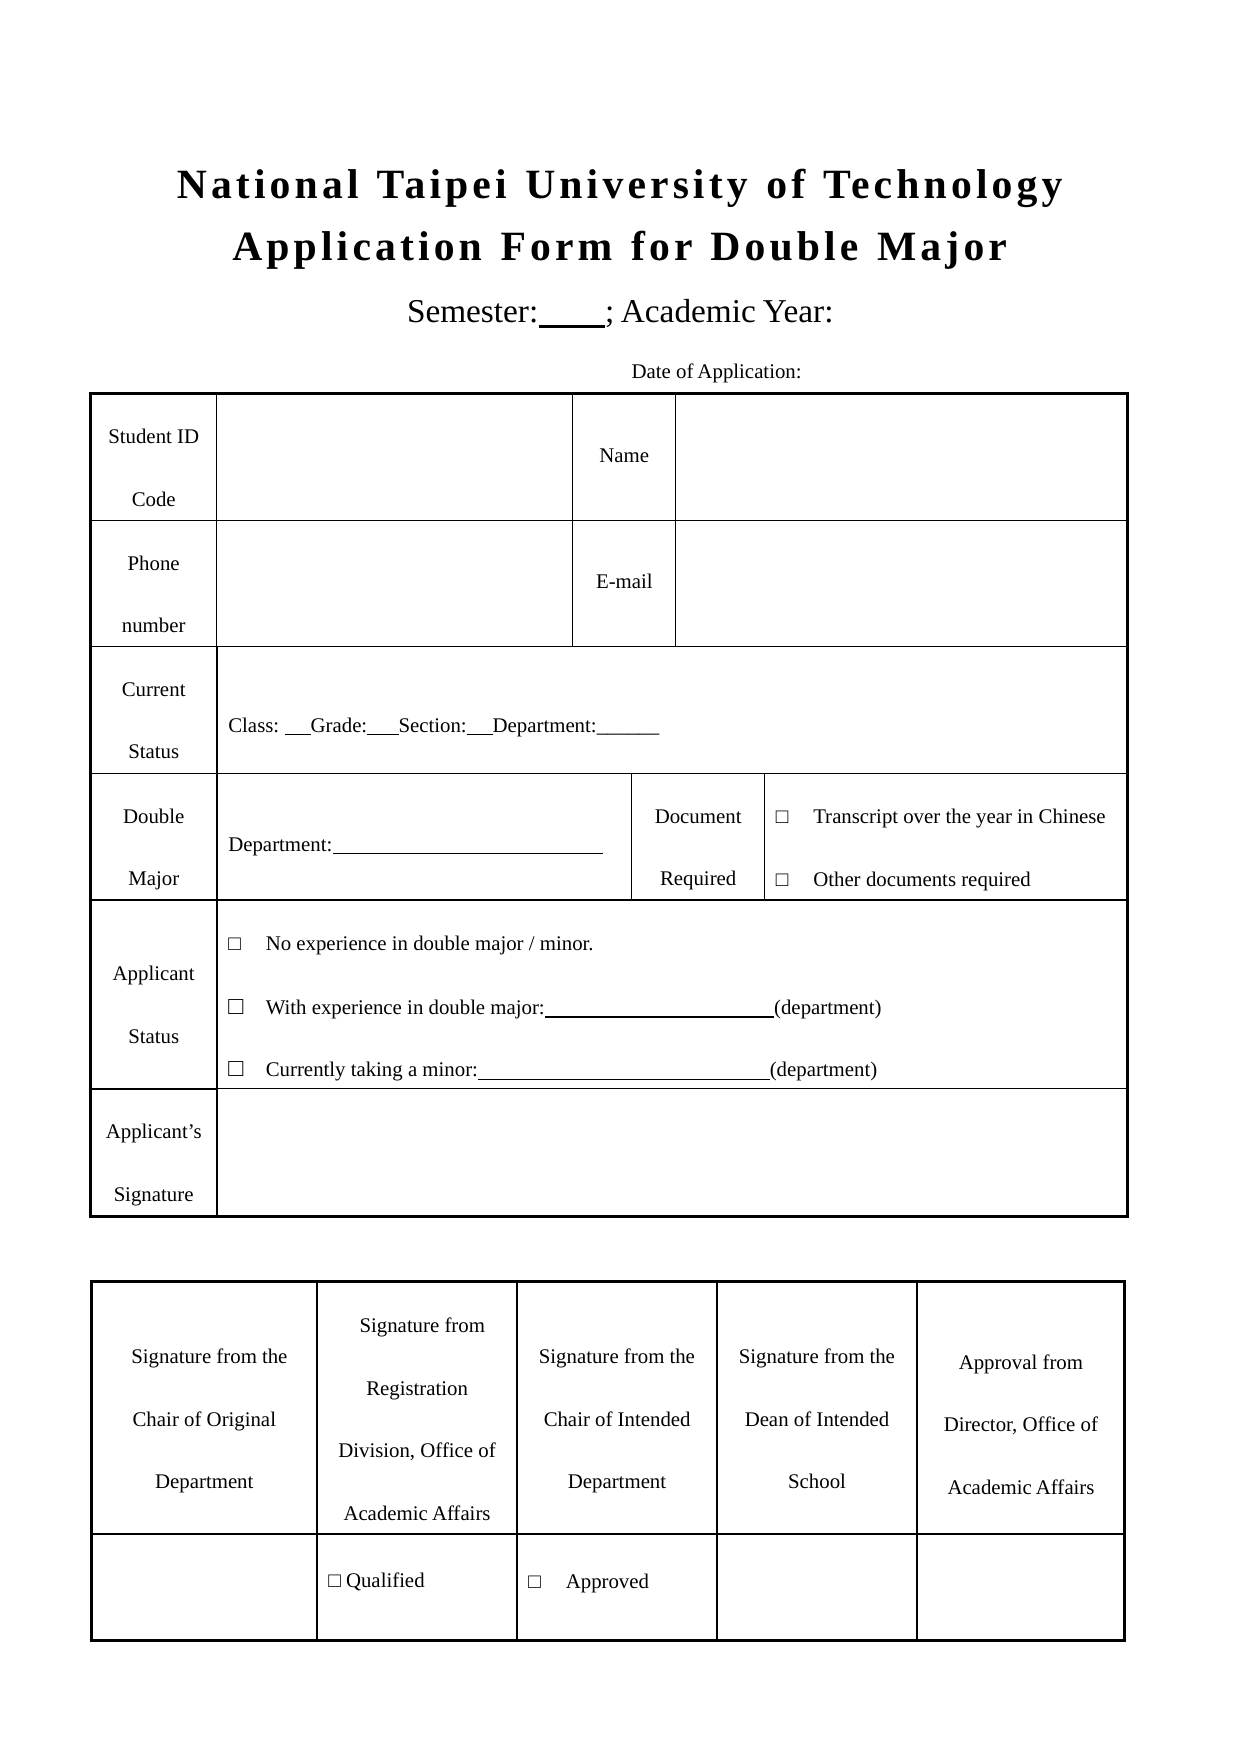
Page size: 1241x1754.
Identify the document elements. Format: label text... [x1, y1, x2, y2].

table_header Approval from Director, Office of Academic Affairs [918, 1283, 1123, 1533]
table_cell [217, 521, 572, 646]
text Semester: ; Academic Year: [118, 267, 1122, 329]
table_cell [93, 1535, 316, 1638]
table_cell [718, 1535, 916, 1638]
table_cell Class: Grade: Section: Department:______ [218, 647, 1126, 772]
table_header Signature from the Chair of Original Department [93, 1283, 316, 1533]
table_header Signature from the Chair of Intended Department [518, 1283, 716, 1533]
table_cell Applicant’s Signature [92, 1090, 216, 1214]
table_cell E-mail [573, 521, 675, 646]
table_header Student ID Code [92, 395, 216, 520]
text National Taipei University of Technology [118, 142, 1122, 204]
table_header Signature from Registration Division, Office of Academic Affairs [318, 1283, 516, 1533]
table_cell [918, 1535, 1123, 1638]
table_cell □ Qualified [318, 1535, 516, 1638]
table_header [676, 395, 1126, 520]
table_cell Phone number [92, 521, 216, 646]
table_cell [218, 1089, 1126, 1214]
table_cell No experience in double major / minor. With experience in double major: (department) Currently taking a minor: (department) [218, 901, 1126, 1088]
table_cell Department: [218, 774, 631, 899]
table_cell Document Required [632, 774, 764, 899]
table_header Name [573, 395, 675, 520]
table_cell [676, 521, 1126, 646]
text Date of Application: [118, 329, 1122, 392]
table_cell Current Status [92, 647, 216, 772]
table_cell Transcript over the year in Chinese Other documents required [765, 774, 1126, 899]
table_cell Applicant Status [92, 901, 216, 1088]
table_cell Double Major [92, 774, 216, 899]
table_header Signature from the Dean of Intended School [718, 1283, 916, 1533]
table_cell Approved Disapproved [518, 1535, 716, 1638]
text Application Form for Double Major [118, 204, 1122, 267]
table_header [217, 395, 572, 520]
